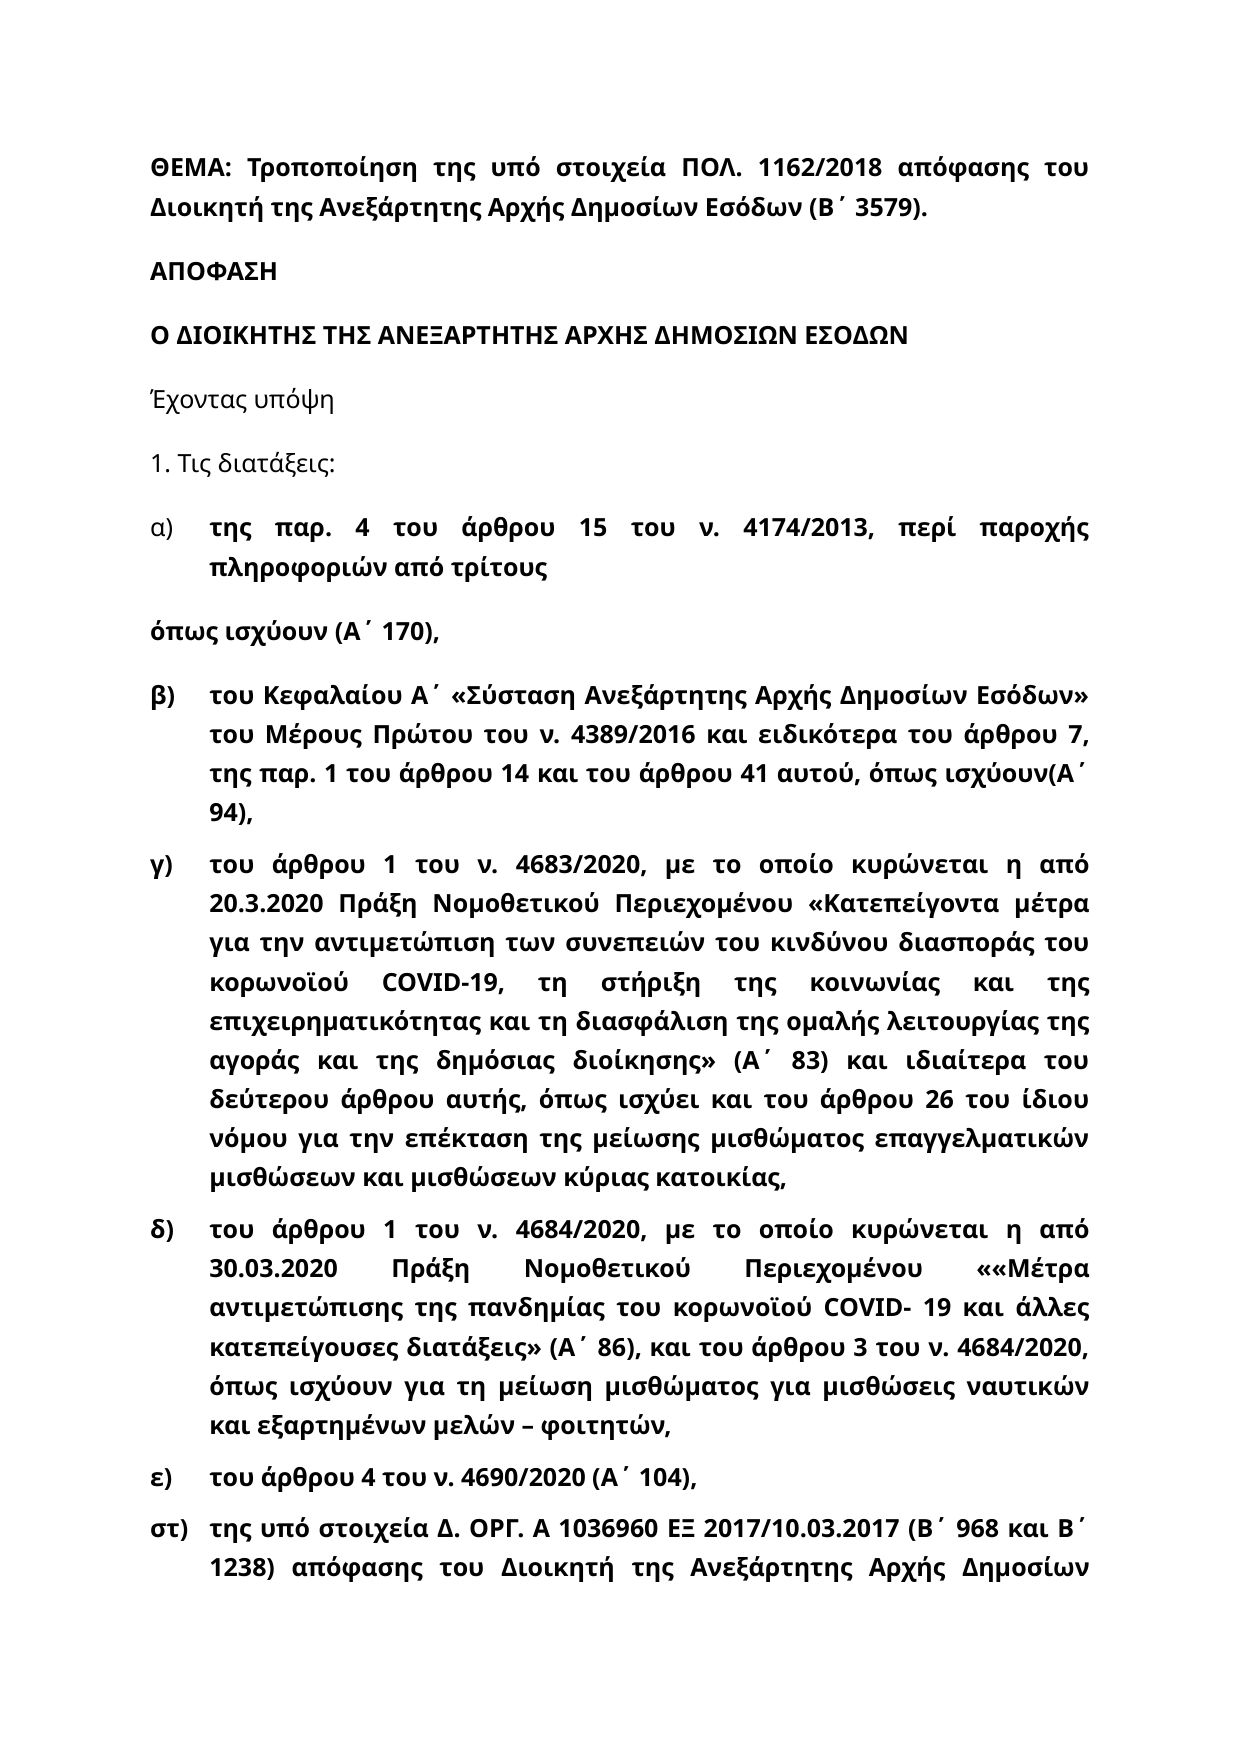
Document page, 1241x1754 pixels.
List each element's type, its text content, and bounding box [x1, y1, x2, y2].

list ε) του άρθρου 4 του ν. 4690/2020 (Α΄ 104), [150, 1459, 1090, 1493]
text όπως ισχύουν (Α΄ 170), [150, 613, 1090, 647]
list β) του Κεφαλαίου Α΄ «Σύσταση Ανεξάρτητης Αρχής Δημοσίων Εσόδων» του Μέρους Πρώτου του ν. 4389/2016 και ειδικότερα του άρθρου 7, της παρ. 1 του άρθρου 14 και του άρθρου 41 αυτού, όπως ισχύουν(Α΄ 94), [150, 677, 1090, 829]
text 1. Τις διατάξεις: [150, 446, 1090, 480]
list γ) του άρθρου 1 του ν. 4683/2020, με το οποίο κυρώνεται η από 20.3.2020 Πράξη Νομοθετικού Περιεχομένου «Κατεπείγοντα μέτρα για την αντιμετώπιση των συνεπειών του κινδύνου διασποράς του κορωνοϊού COVID-19, τη στήριξη της κοινωνίας και της επιχειρηματικότητας και τη διασφάλιση της ομαλής λειτουργίας της αγοράς και της δημόσιας διοίκησης» (Α΄ 83) και ιδιαίτερα του δεύτερου άρθρου αυτής, όπως ισχύει και του άρθρου 26 του ίδιου νόμου για την επέκταση της μείωσης μισθώματος επαγγελματικών μισθώσεων και μισθώσεων κύριας κατοικίας, [150, 847, 1090, 1194]
list α) της παρ. 4 του άρθρου 15 του ν. 4174/2013, περί παροχής πληροφοριών από τρίτους [150, 510, 1090, 583]
list δ) του άρθρου 1 του ν. 4684/2020, με το οποίο κυρώνεται η από 30.03.2020 Πράξη Νομοθετικού Περιεχομένου ««Μέτρα αντιμετώπισης της πανδημίας του κορωνοϊού COVID- 19 και άλλες κατεπείγουσες διατάξεις» (Α΄ 86), και του άρθρου 3 του ν. 4684/2020, όπως ισχύουν για τη μείωση μισθώματος για μισθώσεις ναυτικών και εξαρτημένων μελών – φοιτητών, [150, 1212, 1090, 1442]
text ΘΕΜΑ: Τροποποίηση της υπό στοιχεία ΠΟΛ. 1162/2018 απόφασης του Διοικητή της Ανεξάρτητης Αρχής Δημοσίων Εσόδων (Β΄ 3579). [150, 150, 1090, 223]
text Ο ΔΙΟΙΚΗΤΗΣ ΤΗΣ ΑΝΕΞΑΡΤΗΤΗΣ ΑΡΧΗΣ ΔΗΜΟΣΙΩΝ ΕΣΟΔΩΝ [150, 317, 1090, 352]
text ΑΠΟΦΑΣΗ [150, 253, 1090, 287]
text Έχοντας υπόψη [150, 382, 1090, 416]
list στ) της υπό στοιχεία Δ. ΟΡΓ. Α 1036960 ΕΞ 2017/10.03.2017 (Β΄ 968 και Β΄ 1238) απόφασης του Διοικητή της Ανεξάρτητης Αρχής Δημοσίων [150, 1511, 1090, 1584]
